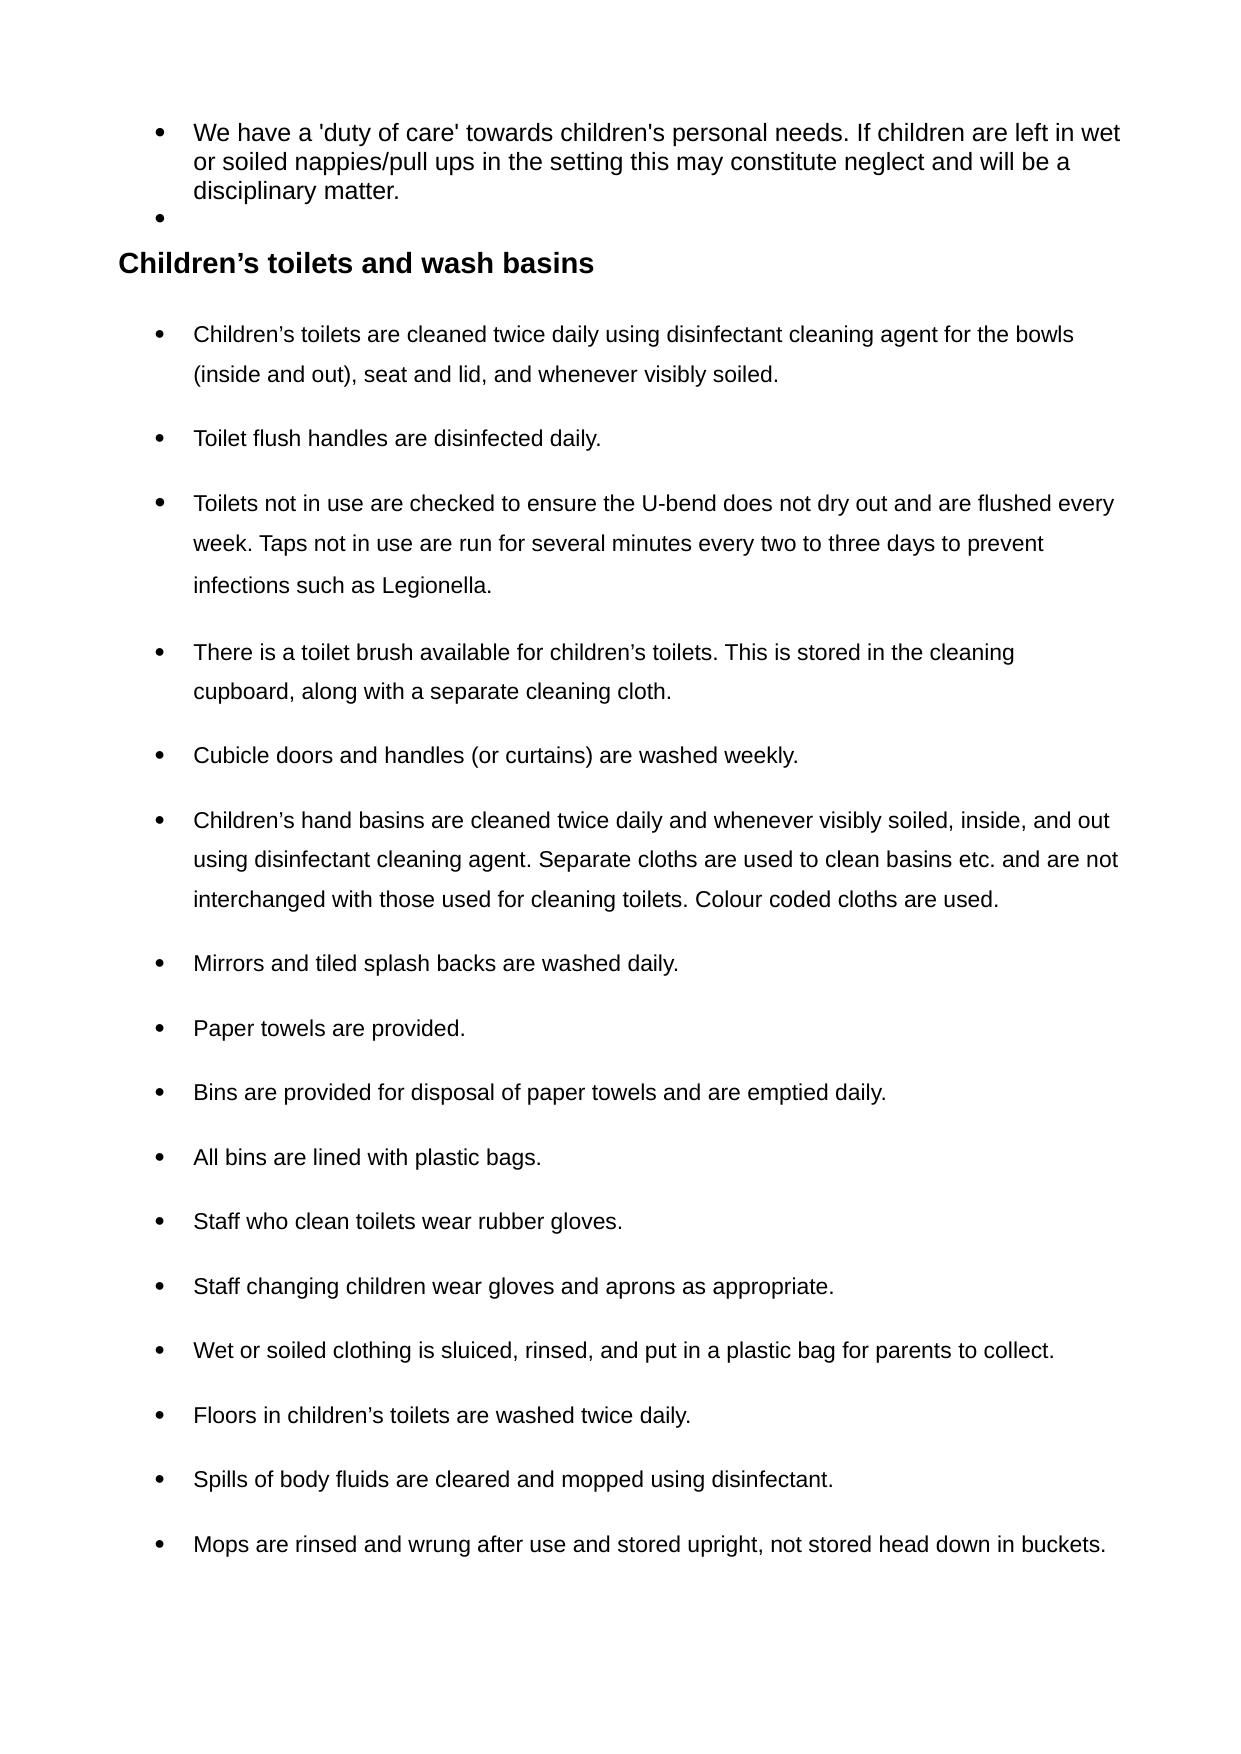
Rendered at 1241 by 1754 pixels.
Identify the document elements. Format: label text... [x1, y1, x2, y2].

list Paper towels are provided. [156, 1015, 1122, 1041]
list Staff changing children wear gloves and aprons as appropriate. [156, 1273, 1122, 1299]
list Wet or soiled clothing is sluiced, rinsed, and put in a plastic bag for parents to collect. [156, 1337, 1122, 1363]
text Children’s toilets and wash basins [118, 246, 1122, 279]
list Mops are rinsed and wrung after use and stored upright, not stored head down in buckets. [156, 1531, 1122, 1557]
list Floors in children’s toilets are washed twice daily. [156, 1402, 1122, 1428]
list Children’s toilets are cleaned twice daily using disinfectant cleaning agent for the bowls (inside and out), seat and lid, and whenever visibly soiled. [156, 321, 1122, 387]
list Cubicle doors and handles (or curtains) are washed weekly. [156, 742, 1122, 769]
list Children’s hand basins are cleaned twice daily and whenever visibly soiled, inside, and out using disinfectant cleaning agent. Separate cloths are used to clean basins etc. and are not interchanged with those used for cleaning toilets. Colour coded cloths are used. [156, 807, 1122, 912]
list Toilets not in use are checked to ensure the U-bend does not dry out and are flushed every week. Taps not in use are run for several minutes every two to three days to prevent infections such as Legionella. [156, 489, 1122, 599]
list Staff who clean toilets wear rubber gloves. [156, 1208, 1122, 1234]
list There is a toilet brush available for children’s toilets. This is stored in the cleaning cupboard, along with a separate cleaning cloth. [156, 638, 1122, 704]
list We have a 'duty of care' towards children's personal needs. If children are left in wet or soiled nappies/pull ups in the setting this may constitute neglect and will be a disciplinary matter. [156, 118, 1122, 204]
list Mirrors and tiled splash backs are washed daily. [156, 950, 1122, 977]
list Spills of body fluids are cleared and mopped using disinfectant. [156, 1466, 1122, 1492]
list Toilet flush handles are disinfected daily. [156, 425, 1122, 451]
list All bins are lined with plastic bags. [156, 1144, 1122, 1170]
list Bins are provided for disposal of paper towels and are emptied daily. [156, 1079, 1122, 1106]
